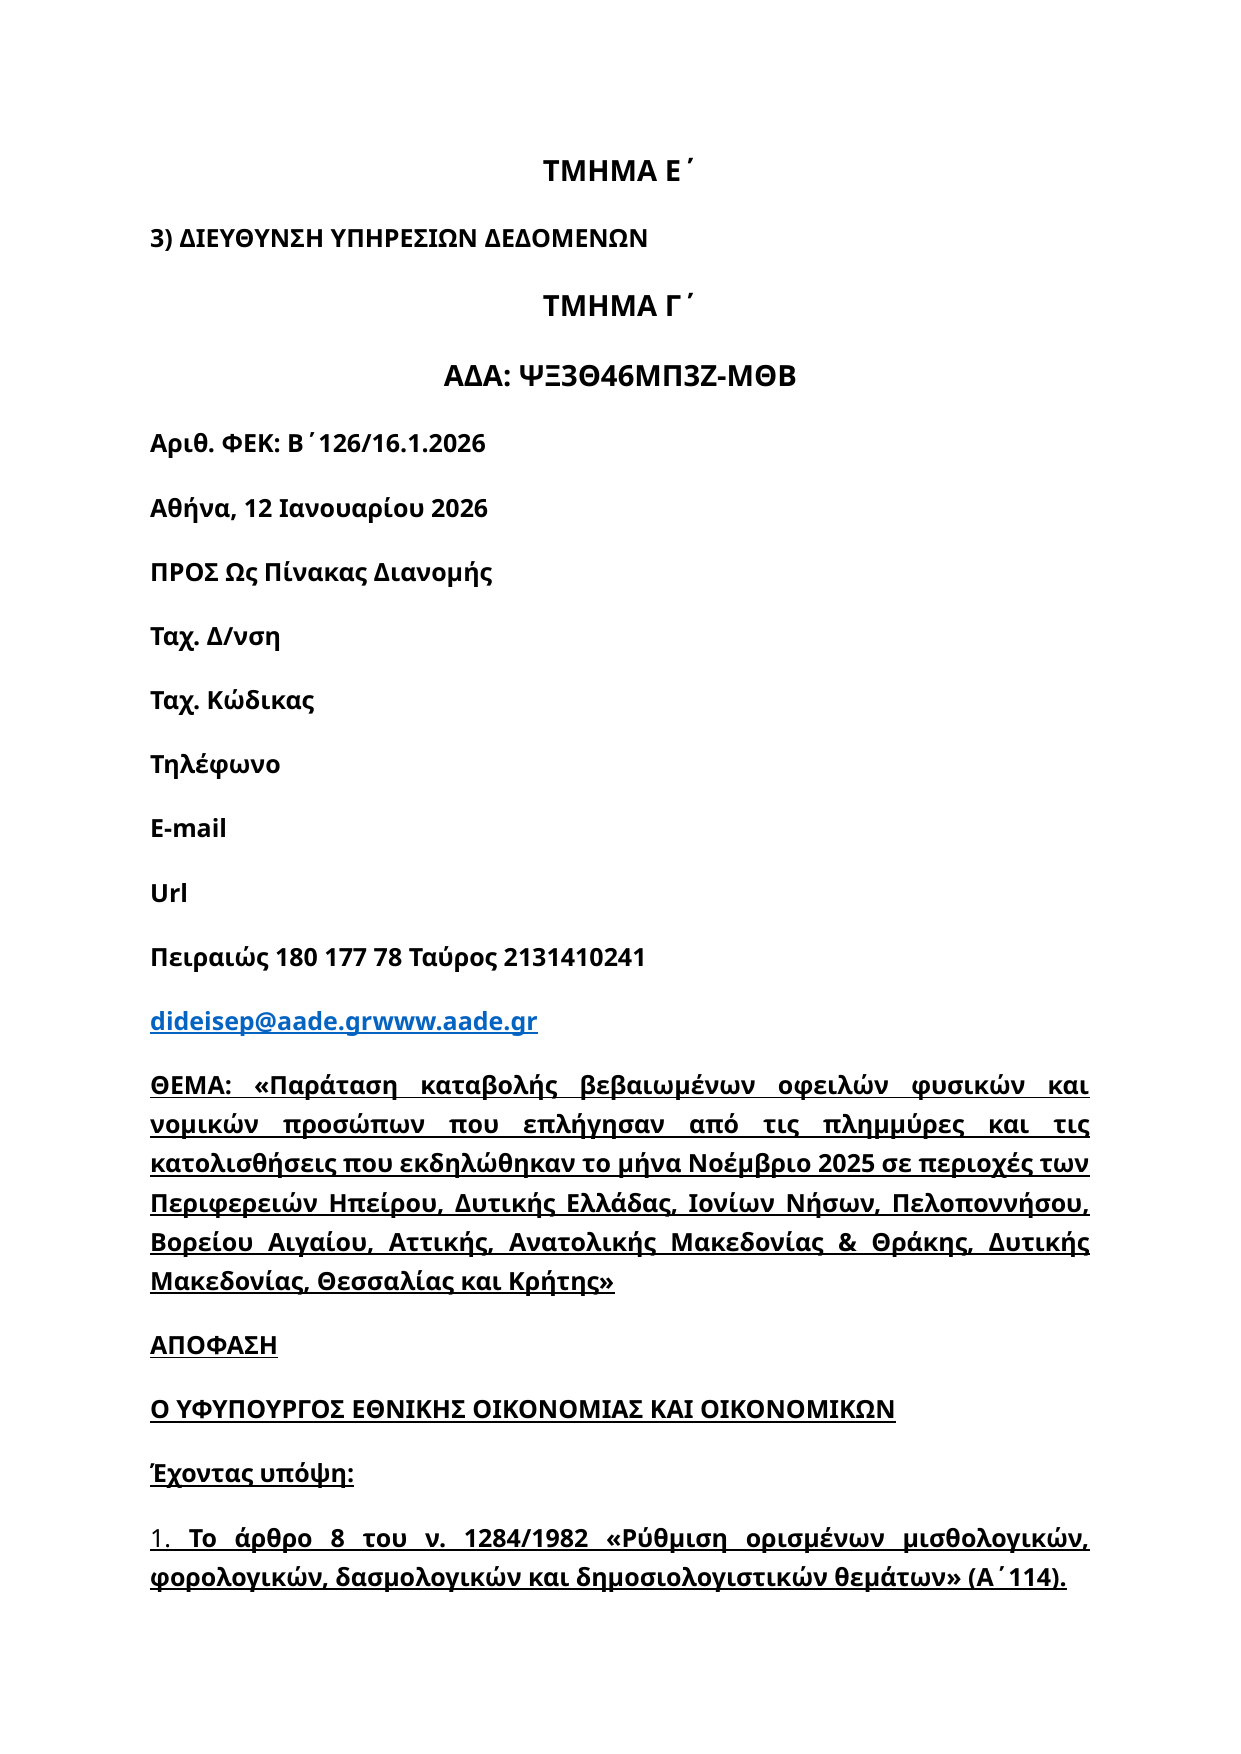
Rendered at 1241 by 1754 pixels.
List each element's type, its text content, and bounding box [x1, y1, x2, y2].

text Ταχ. Δ/νση [150, 618, 1090, 653]
text Αριθ. ΦΕΚ: Β΄126/16.1.2026 [150, 426, 1090, 460]
subtitle ΤΜΗΜΑ Ε΄ [150, 150, 1090, 190]
text Ο ΥΦΥΠΟΥΡΓΟΣ ΕΘΝΙΚΗΣ ΟΙΚΟΝΟΜΙΑΣ ΚΑΙ ΟΙΚΟΝΟΜΙΚΩΝ [150, 1392, 1090, 1426]
text ΑΠΟΦΑΣΗ [150, 1328, 1090, 1362]
text E-mail [150, 811, 1090, 845]
text Περιφερειών Ηπείρου, Δυτικής Ελλάδας, Ιονίων Νήσων, Πελοποννήσου, [150, 1177, 1090, 1214]
text Ταχ. Κώδικας [150, 683, 1090, 717]
text Αθήνα, 12 Ιανουαρίου 2026 [150, 490, 1090, 524]
text φορολογικών, δασμολογικών και δημοσιολογιστικών θεμάτων» (Α΄114). [150, 1551, 1090, 1593]
text Τηλέφωνο [150, 747, 1090, 781]
text Βορείου Αιγαίου, Αττικής, Ανατολικής Μακεδονίας & Θράκης, Δυτικής [150, 1216, 1090, 1253]
subtitle ΤΜΗΜΑ Γ΄ [150, 285, 1090, 324]
text ΠΡΟΣ Ως Πίνακας Διανομής [150, 554, 1090, 588]
text dideisep@aade.grwww.aade.gr [150, 1003, 1090, 1038]
text Έχοντας υπόψη: [150, 1456, 1090, 1490]
text ΘΕΜΑ: «Παράταση καταβολής βεβαιωμένων οφειλών φυσικών και [150, 1068, 1090, 1097]
text κατολισθήσεις που εκδηλώθηκαν το μήνα Νοέμβριο 2025 σε περιοχές των [150, 1138, 1090, 1175]
subtitle ΑΔΑ: ΨΞ3Θ46ΜΠ3Ζ-ΜΘΒ [150, 355, 1090, 395]
text Url [150, 875, 1090, 909]
text Πειραιώς 180 177 78 Ταύρος 2131410241 [150, 939, 1090, 973]
text Μακεδονίας, Θεσσαλίας και Κρήτης» [150, 1255, 1090, 1298]
text 1. Το άρθρο 8 του ν. 1284/1982 «Ρύθμιση ορισμένων μισθολογικών, [150, 1520, 1090, 1549]
text 3) ΔΙΕΥΘΥΝΣΗ ΥΠΗΡΕΣΙΩΝ ΔΕΔΟΜΕΝΩΝ [150, 221, 1090, 255]
text νομικών προσώπων που επλήγησαν από τις πλημμύρες και τις [150, 1098, 1090, 1136]
